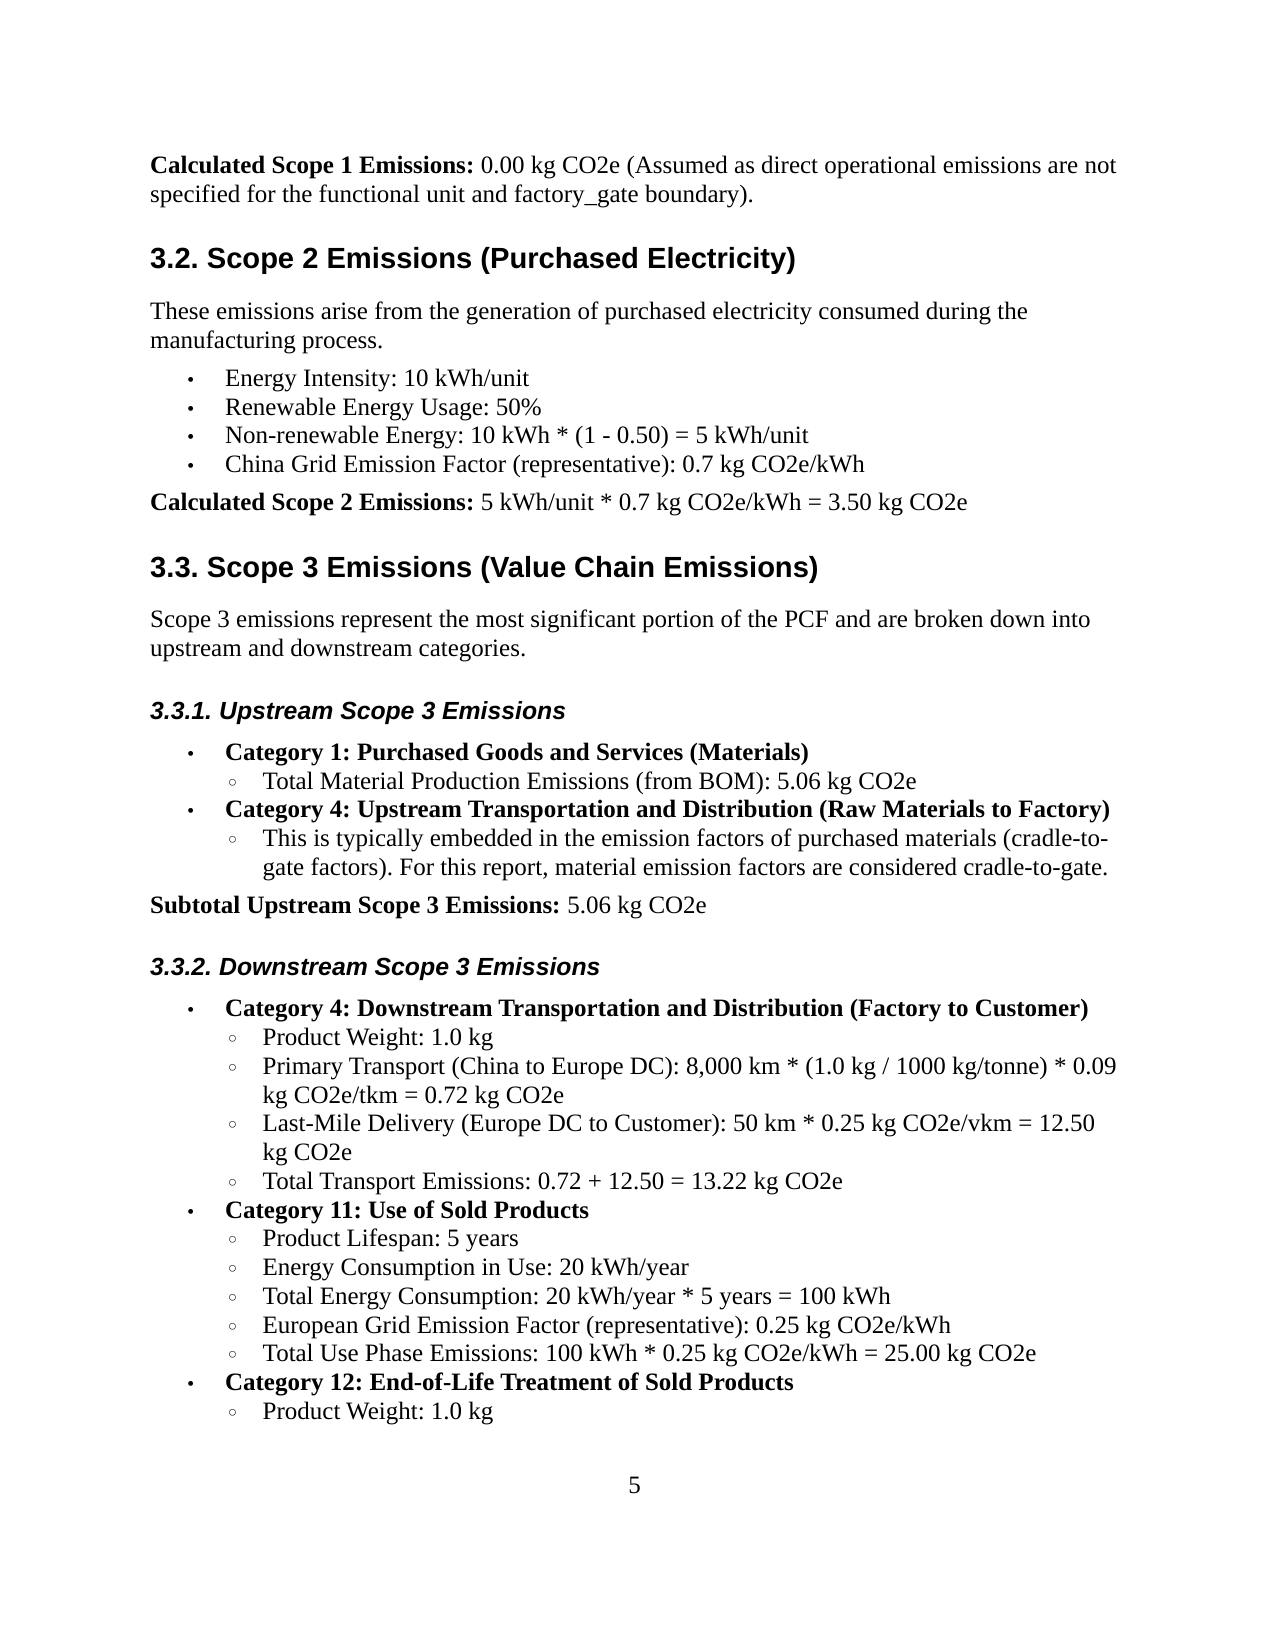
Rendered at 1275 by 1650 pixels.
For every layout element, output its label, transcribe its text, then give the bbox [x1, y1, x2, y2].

subtitle 3.2. Scope 2 Emissions (Purchased Electricity) [150, 241, 1125, 275]
list Renewable Energy Usage: 50% [187, 392, 1125, 420]
list European Grid Emission Factor (representative): 0.25 kg CO2e/kWh [225, 1310, 1125, 1338]
list Product Weight: 1.0 kg [225, 1022, 1125, 1051]
list This is typically embedded in the emission factors of purchased materials (cradle-to-gate factors). For this report, material emission factors are considered cradle-to-gate. [225, 823, 1125, 881]
list Non-renewable Energy: 10 kWh * (1 - 0.50) = 5 kWh/unit [187, 420, 1125, 449]
list Last-Mile Delivery (Europe DC to Customer): 50 km * 0.25 kg CO2e/vkm = 12.50 kg CO2e [225, 1108, 1125, 1166]
text Subtotal Upstream Scope 3 Emissions: 5.06 kg CO2e [150, 890, 1125, 918]
list Product Lifespan: 5 years [225, 1223, 1125, 1252]
list Energy Consumption in Use: 20 kWh/year [225, 1252, 1125, 1281]
list Total Transport Emissions: 0.72 + 12.50 = 13.22 kg CO2e [225, 1166, 1125, 1195]
list Energy Intensity: 10 kWh/unit [187, 363, 1125, 392]
subtitle 3.3.1. Upstream Scope 3 Emissions [150, 696, 1125, 724]
list Product Weight: 1.0 kg [225, 1396, 1125, 1425]
list Total Material Production Emissions (from BOM): 5.06 kg CO2e [225, 766, 1125, 794]
list Total Use Phase Emissions: 100 kWh * 0.25 kg CO2e/kWh = 25.00 kg CO2e [225, 1338, 1125, 1367]
list Category 11: Use of Sold Products [187, 1195, 1125, 1223]
subtitle 3.3. Scope 3 Emissions (Value Chain Emissions) [150, 549, 1125, 583]
text Scope 3 emissions represent the most significant portion of the PCF and are broken down into upstream and downstream categories. [150, 604, 1125, 662]
list Total Energy Consumption: 20 kWh/year * 5 years = 100 kWh [225, 1281, 1125, 1310]
text Calculated Scope 1 Emissions: 0.00 kg CO2e (Assumed as direct operational emissions are not specified for the functional unit and factory_gate boundary). [150, 150, 1125, 207]
list Category 4: Downstream Transportation and Distribution (Factory to Customer) [187, 993, 1125, 1022]
list Category 1: Purchased Goods and Services (Materials) [187, 737, 1125, 766]
list Category 12: End-of-Life Treatment of Sold Products [187, 1367, 1125, 1396]
list Primary Transport (China to Europe DC): 8,000 km * (1.0 kg / 1000 kg/tonne) * 0.09 kg CO2e/tkm = 0.72 kg CO2e [225, 1051, 1125, 1108]
list Category 4: Upstream Transportation and Distribution (Raw Materials to Factory) [187, 794, 1125, 823]
text These emissions arise from the generation of purchased electricity consumed during the manufacturing process. [150, 296, 1125, 354]
subtitle 3.3.2. Downstream Scope 3 Emissions [150, 952, 1125, 981]
list China Grid Emission Factor (representative): 0.7 kg CO2e/kWh [187, 449, 1125, 478]
text Calculated Scope 2 Emissions: 5 kWh/unit * 0.7 kg CO2e/kWh = 3.50 kg CO2e [150, 487, 1125, 516]
